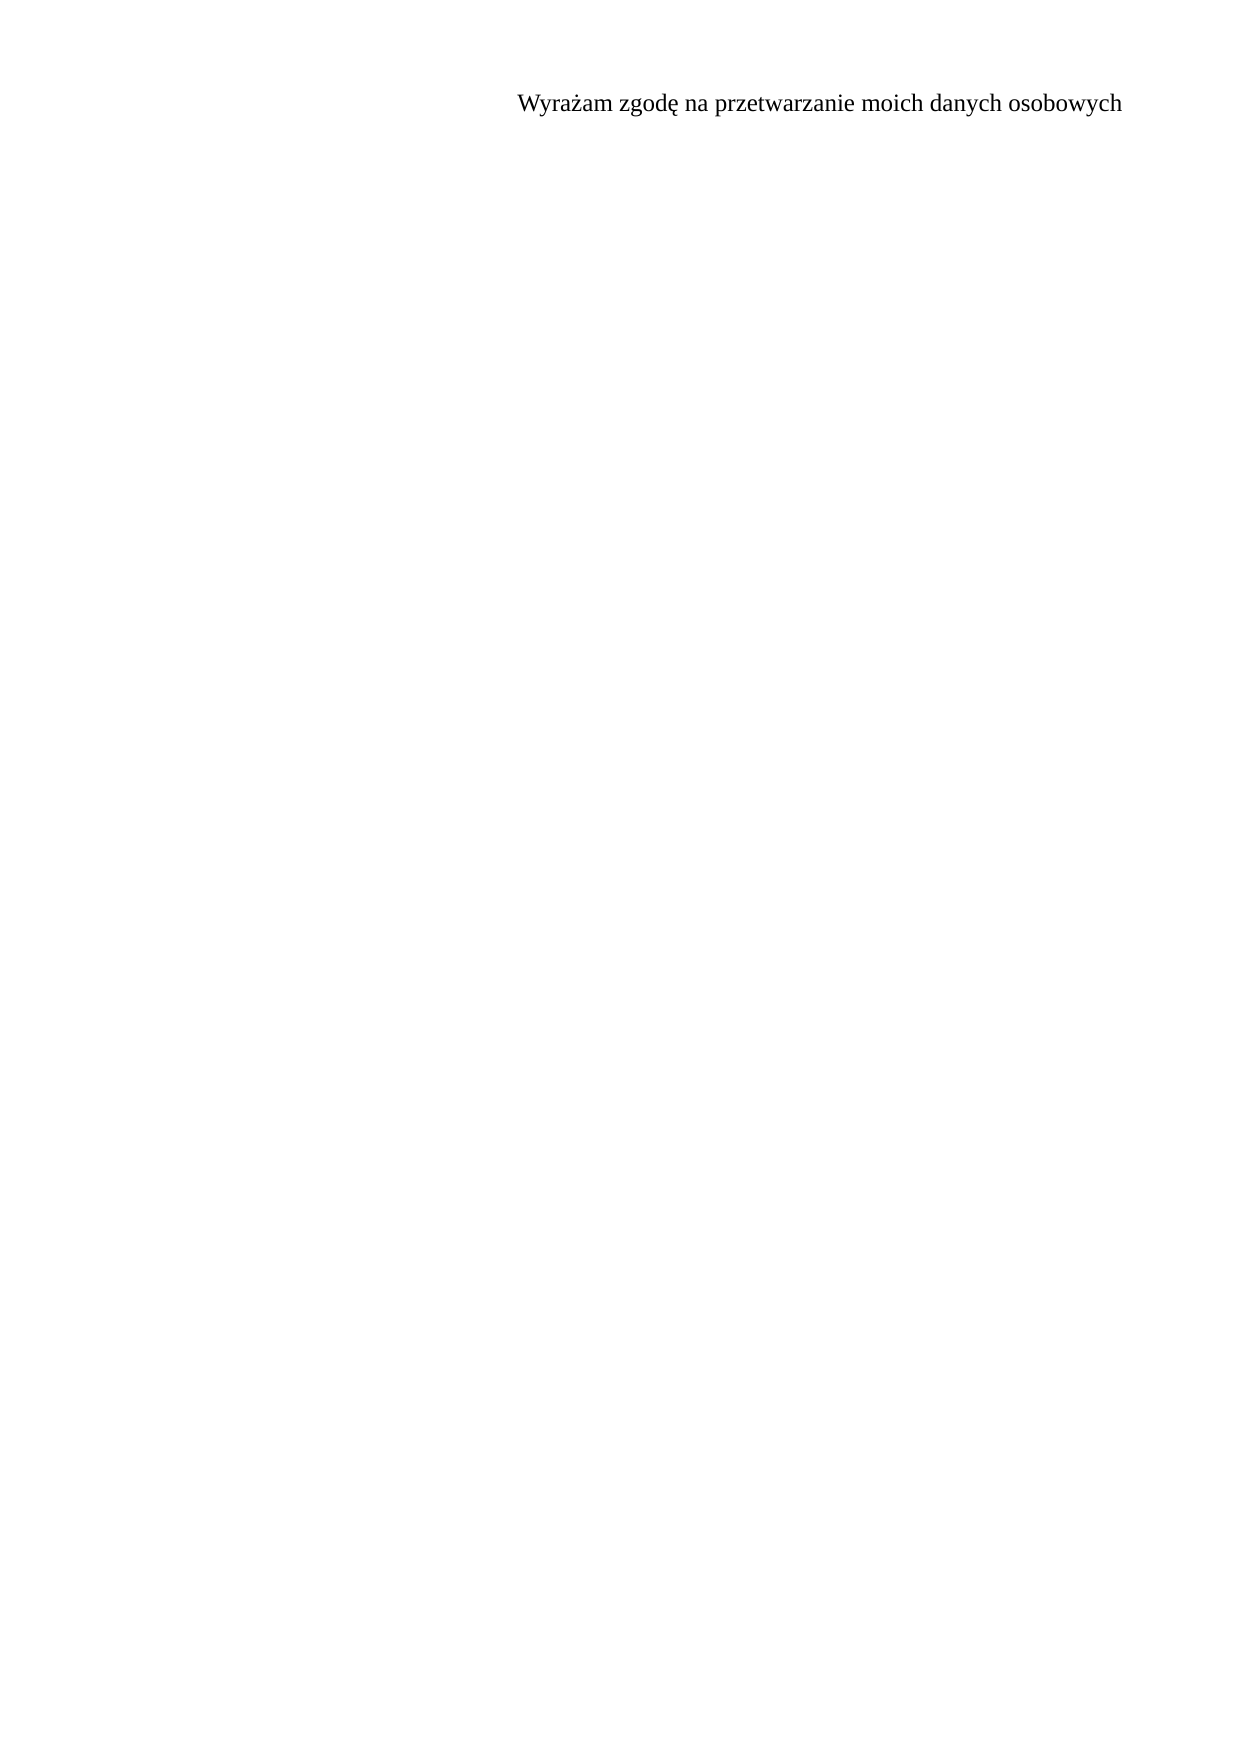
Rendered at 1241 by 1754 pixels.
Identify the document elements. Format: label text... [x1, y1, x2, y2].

text Wyrażam zgodę na przetwarzanie moich danych osobowych [118, 88, 1122, 117]
